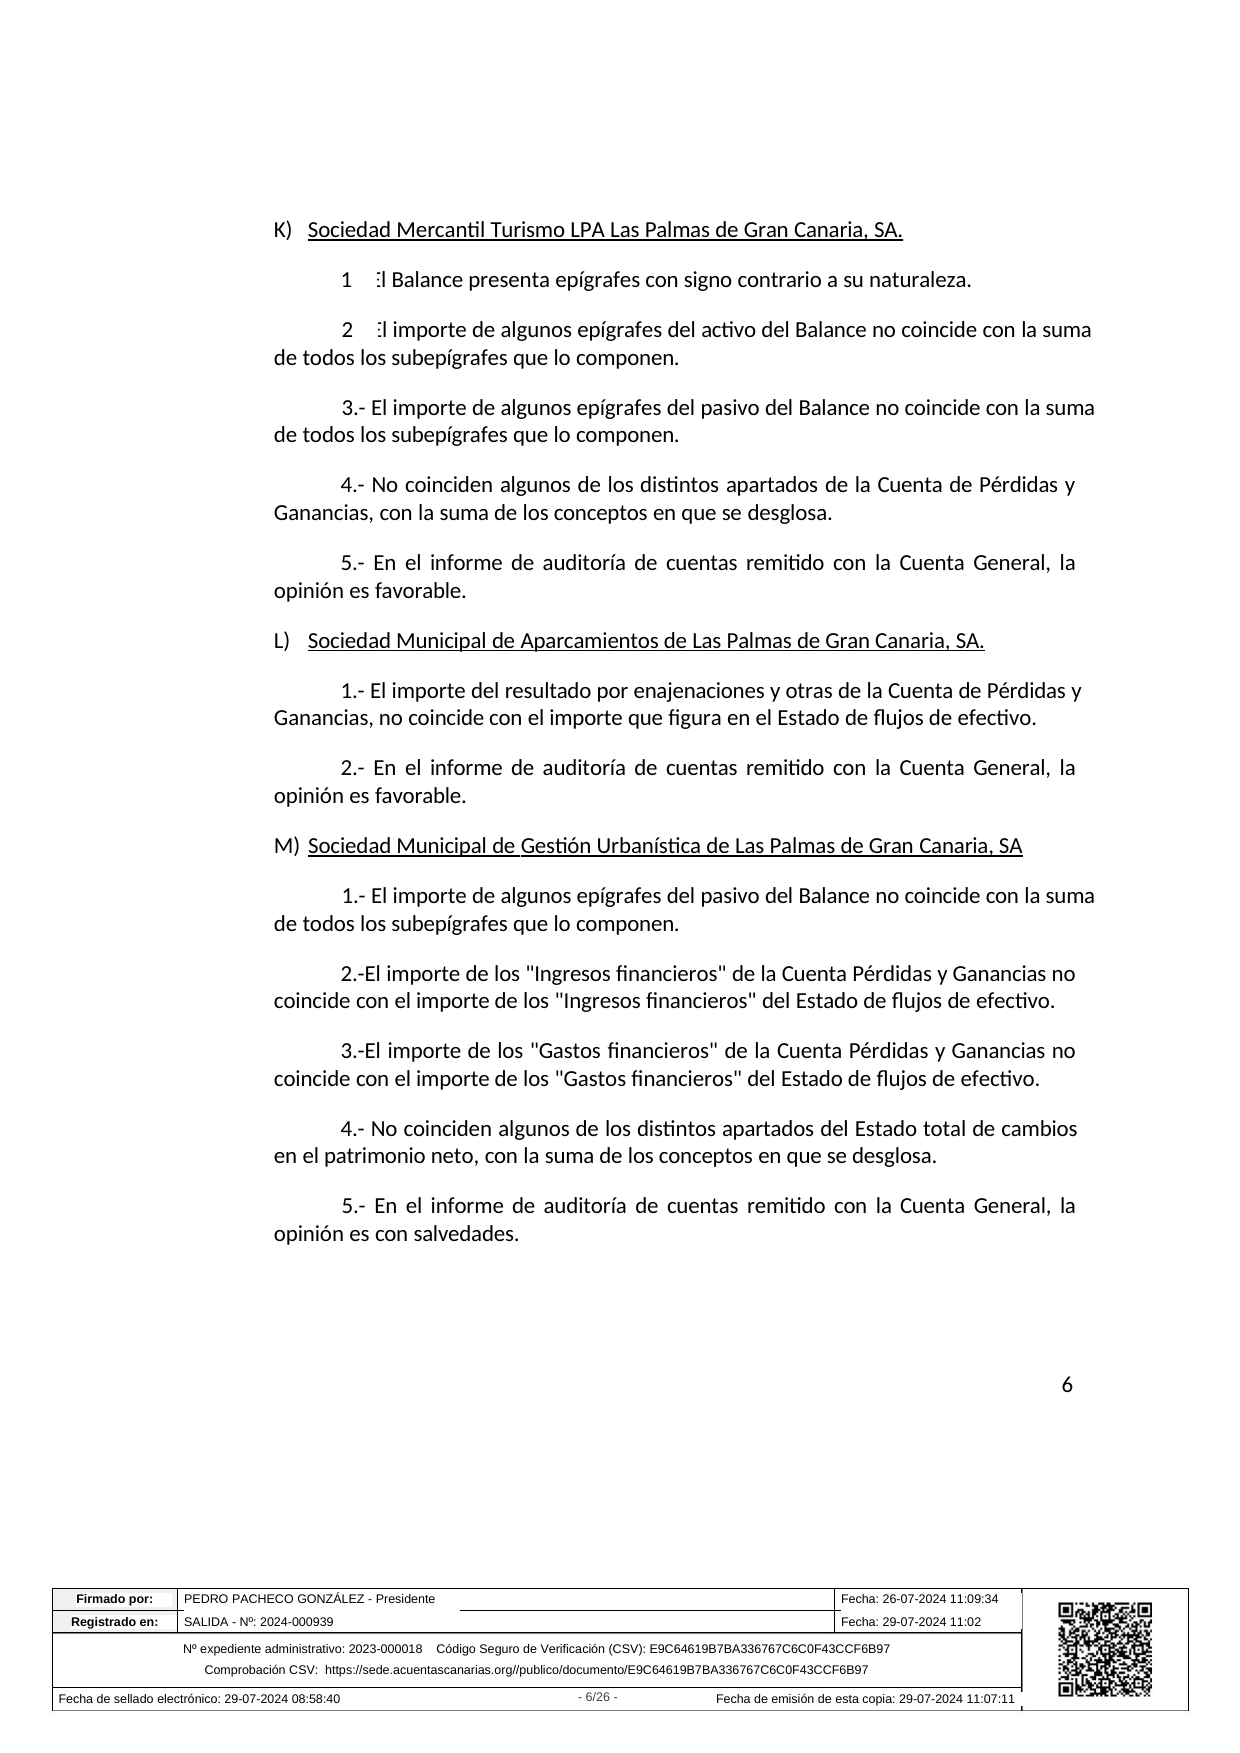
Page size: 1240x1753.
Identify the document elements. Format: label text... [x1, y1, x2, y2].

text 1 [340, 676, 352, 704]
text 4 [340, 471, 352, 498]
text .- No coinciden algunos de los distintos apartados del Estado total de cambios [352, 1114, 1098, 1142]
text de todos los subepígrafes que lo componen. [274, 909, 703, 936]
text opinión es favorable. [274, 576, 491, 603]
text 6 [1061, 1371, 1098, 1398]
text .- El importe de algunos epígrafes del pasivo del Balance no coincide con la suma [353, 881, 1098, 909]
text 1 [341, 881, 353, 909]
text 3 [341, 393, 353, 421]
text K) Sociedad Mercantil Turismo LPA Las Palmas de Gran Canaria, SA. [274, 215, 1098, 243]
text .-El importe de los "Ingresos financieros" de la Cuenta Pérdidas y Ganancias no [352, 959, 1098, 986]
text 2 [340, 959, 352, 986]
text Comprobación CSV: https://sede.acuentascanarias.org//publico/documento/E9C64619B7BA336767C6C0F43CCF6B97 [204, 1663, 916, 1677]
text de todos los subepígrafes que lo componen. [274, 421, 703, 448]
text .- El importe de algunos epígrafes del activo del Balance no coincide con la suma [378, 316, 1098, 343]
text Registrado en: [71, 1615, 177, 1629]
text opinión es favorable. [274, 781, 491, 809]
text M) Sociedad Municipal de Gestión Urbanística de Las Palmas de Gran Canaria, SA [274, 831, 1044, 859]
text 3 [340, 1037, 352, 1064]
text .- En el informe de auditoría de cuentas remitido con la Cuenta General, la [352, 548, 1098, 576]
text .- El Balance presenta epígrafes con signo contrario a su naturaleza. [377, 266, 1098, 293]
text 5 [341, 1192, 353, 1219]
text opinión es con salvedades. [274, 1219, 543, 1247]
text .-El importe de los "Gastos financieros" de la Cuenta Pérdidas y Ganancias no [352, 1037, 1098, 1064]
text 1 [340, 265, 377, 293]
text PEDRO PACHECO GONZÁLEZ - Presidente [184, 1593, 460, 1607]
text .- El importe de algunos epígrafes del pasivo del Balance no coincide con la suma [353, 393, 1098, 421]
text Fecha: 29-07-2024 11:02 [841, 1615, 1022, 1629]
text Fecha de sellado electrónico: 29-07-2024 08:58:40 [58, 1692, 365, 1706]
text .- En el informe de auditoría de cuentas remitido con la Cuenta General, la [352, 754, 1098, 781]
text 2 [341, 316, 378, 343]
text Ganancias, con la suma de los conceptos en que se desglosa. [274, 498, 854, 526]
text Firmado por: [76, 1593, 172, 1607]
text - 6/26 - [578, 1691, 636, 1705]
text coincide con el importe de los "Gastos financieros" del Estado de flujos de efectivo. [274, 1064, 1061, 1092]
text Ganancias, no coincide con el importe que figura en el Estado de flujos de efectivo. [274, 704, 1058, 731]
text 2 [340, 754, 352, 781]
text Fecha: 26-07-2024 11:09:34 [841, 1593, 1022, 1607]
text .- No coinciden algunos de los distintos apartados de la Cuenta de Pérdidas y [352, 471, 1098, 498]
text L) Sociedad Municipal de Aparcamientos de Las Palmas de Gran Canaria, SA. [274, 626, 1008, 654]
text SALIDA - Nº: 2024-000939 [184, 1615, 460, 1629]
text coincide con el importe de los "Ingresos financieros" del Estado de flujos de efectivo. [274, 986, 1076, 1014]
text Fecha de emisión de esta copia: 29-07-2024 11:07:11 [716, 1692, 1040, 1706]
text .- En el informe de auditoría de cuentas remitido con la Cuenta General, la [353, 1192, 1098, 1219]
text en el patrimonio neto, con la suma de los conceptos en que se desglosa. [274, 1142, 960, 1169]
text .- El importe del resultado por enajenaciones y otras de la Cuenta de Pérdidas y [352, 676, 1098, 704]
text de todos los subepígrafes que lo componen. [274, 343, 703, 371]
text Nº expediente administrativo: 2023-000018 Código Seguro de Verificación (CSV): E9C64619B7BA336767C6C0F43CCF6B97 [183, 1642, 916, 1656]
text 5 [340, 548, 352, 576]
text 4 [340, 1114, 352, 1142]
